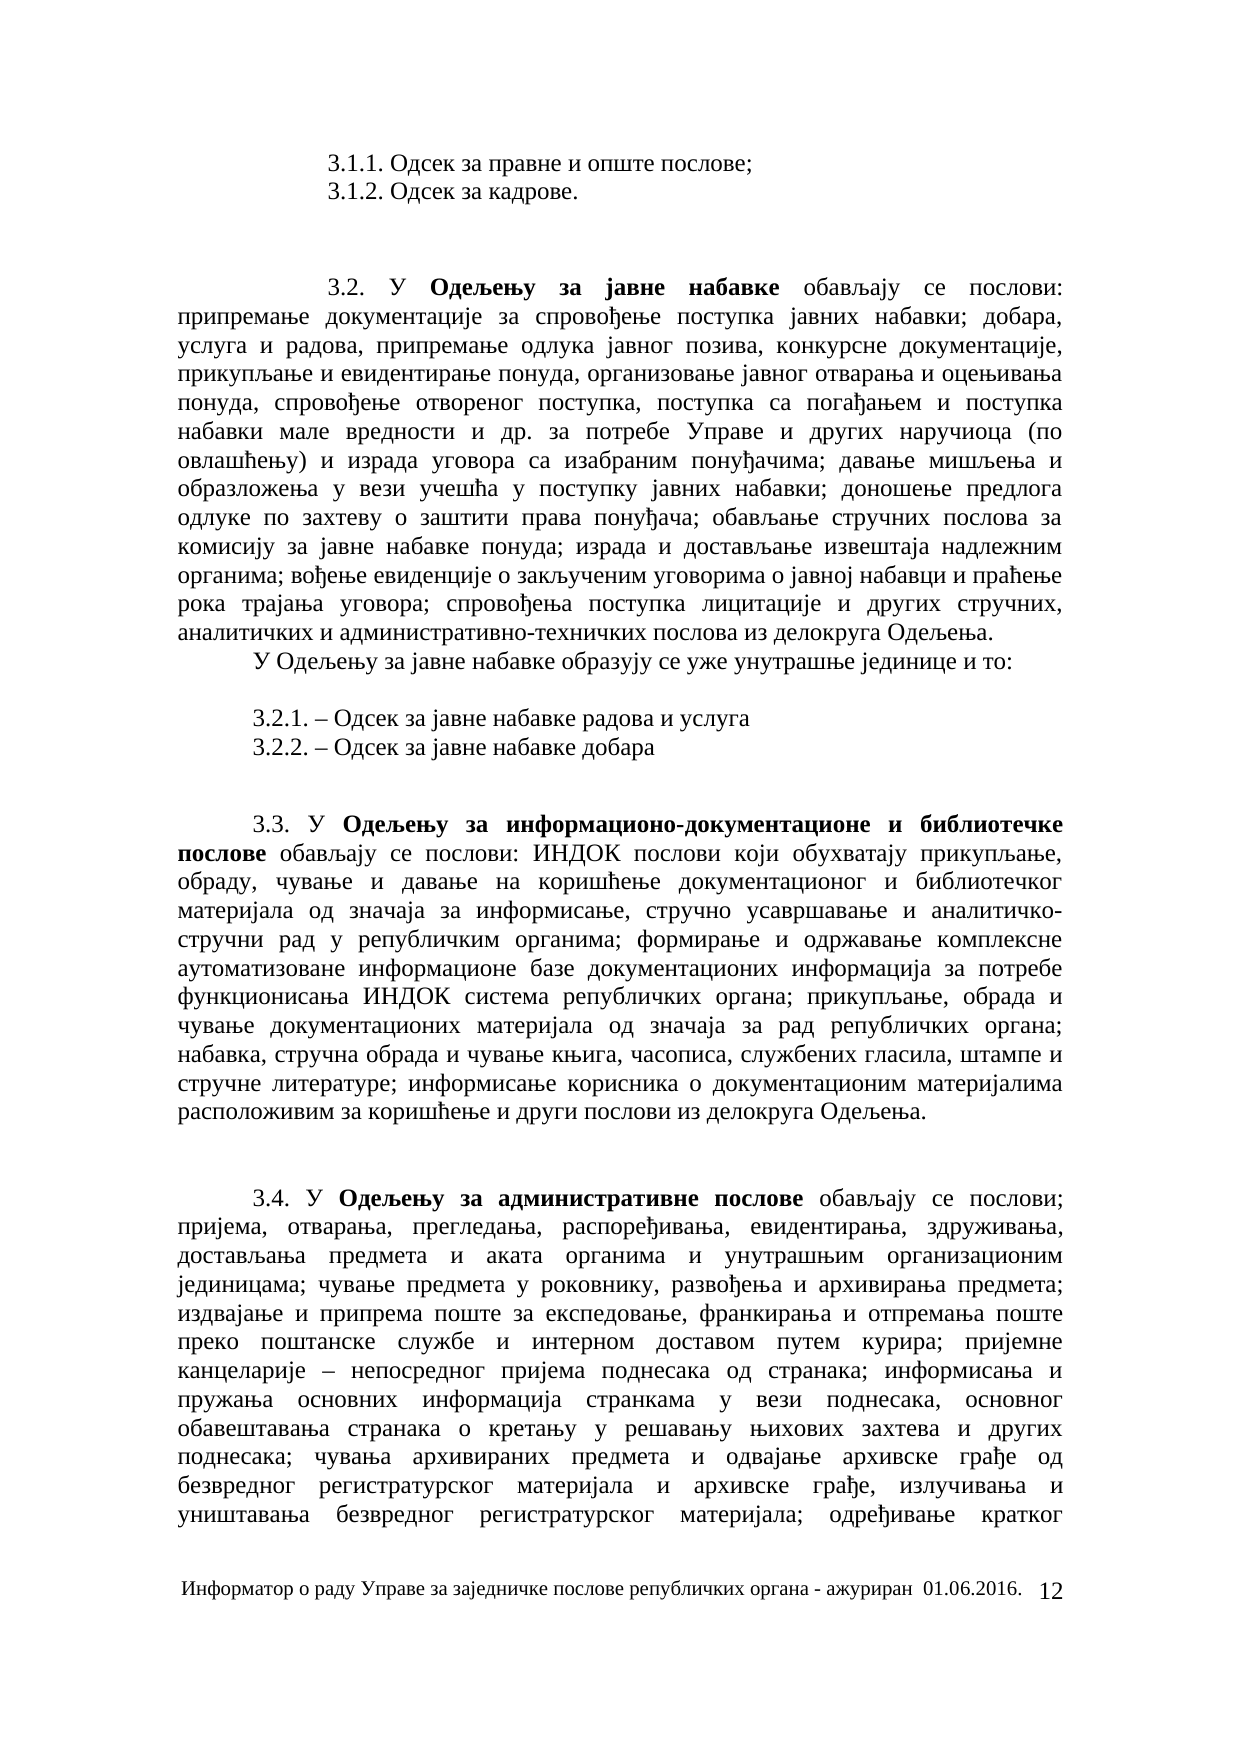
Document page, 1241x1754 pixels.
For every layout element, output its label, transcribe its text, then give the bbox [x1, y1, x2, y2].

text 3.2. У Одељењу за јавне набавке обављају се послови: припремање документације за спровођење поступка јавних набавки; добара, услуга и радова, припремање одлука јавног позива, конкурсне документације, прикупљање и евидентирање понуда, организовање јавног отварања и оцењивања понуда, спровођење отвореног поступка, поступка са погађањем и поступка набавки мале вредности и др. за потребе Управе и других наручиоца (по овлашћењу) и израда уговора са изабраним понуђачима; давање мишљења и образложења у вези учешћа у поступку јавних набавки; доношење предлога одлуке по захтеву о заштити права понуђача; обављање стручних послова за комисију за јавне набавке понуда; израда и достављање извештаја надлежним органима; вођење евиденције о закљученим уговорима о јавној набавци и праћење рока трајања уговора; спровођења поступка лицитације и других стручних, аналитичких и административно-техничких послова из делокруга Одељења. [177, 272, 1063, 646]
text 3.4. У Одељењу за административне послове обављају се послови; пријемa, отварања, прегледања, распоређивања, евидентирањa, здруживања, достављања предмета и аката органима и унутрашњим организационим јединицама; чување предмета у роковнику, развођењa и архивирањa предмета; издвајање и припрема поште за експедовање, франкирањa и отпремањa поште преко поштанске службе и интерном доставом путем курира; пријемне канцеларије – непосредног пријема поднесака од странака; информисања и пружања основних информација странкама у вези поднесака, основног обавештавања странака о кретању у решавању њихових захтева и других поднесака; чувањa архивираних предмета и одвајање архивске грађе од безвредног регистратурског материјала и архивске грађе, излучивањa и уништавањa безвредног регистратурског материјала; одређивање кратког [177, 1183, 1063, 1528]
text 3.1.1. Одсек за правне и опште послове; [177, 148, 1063, 176]
text 3.1.2. Одсек за кадрове. [177, 176, 1063, 205]
text 3.2.2. – Одсек за јавне набавке добара [177, 732, 1063, 761]
text 3.2.1. – Одсек за јавне набавке радова и услуга [177, 703, 1063, 732]
text 3.3. У Одељењу за информационо-документационе и библиотечке послове обављају се послови: ИНДОК послови који обухватају прикупљање, обраду, чување и давање на коришћење документационог и библиотечког материјала од значаја за информисање, стручно усавршавање и аналитичко-стручни рад у републичким органима; формирање и одржавање комплексне аутоматизоване информационе базе документационих информација за потребе функционисања ИНДОК система републичких органа; прикупљање, обрада и чување документационих материјала од значаја за рад републичких органа; набавка, стручна обрада и чување књига, часописа, службених гласила, штампе и стручне литературе; информисање корисника о документационим материјалима расположивим за коришћење и други послови из делокруга Одељења. [177, 809, 1063, 1125]
text У Одељењу за јавне набавке образују се уже унутрашње јединице и то: [177, 646, 1063, 675]
